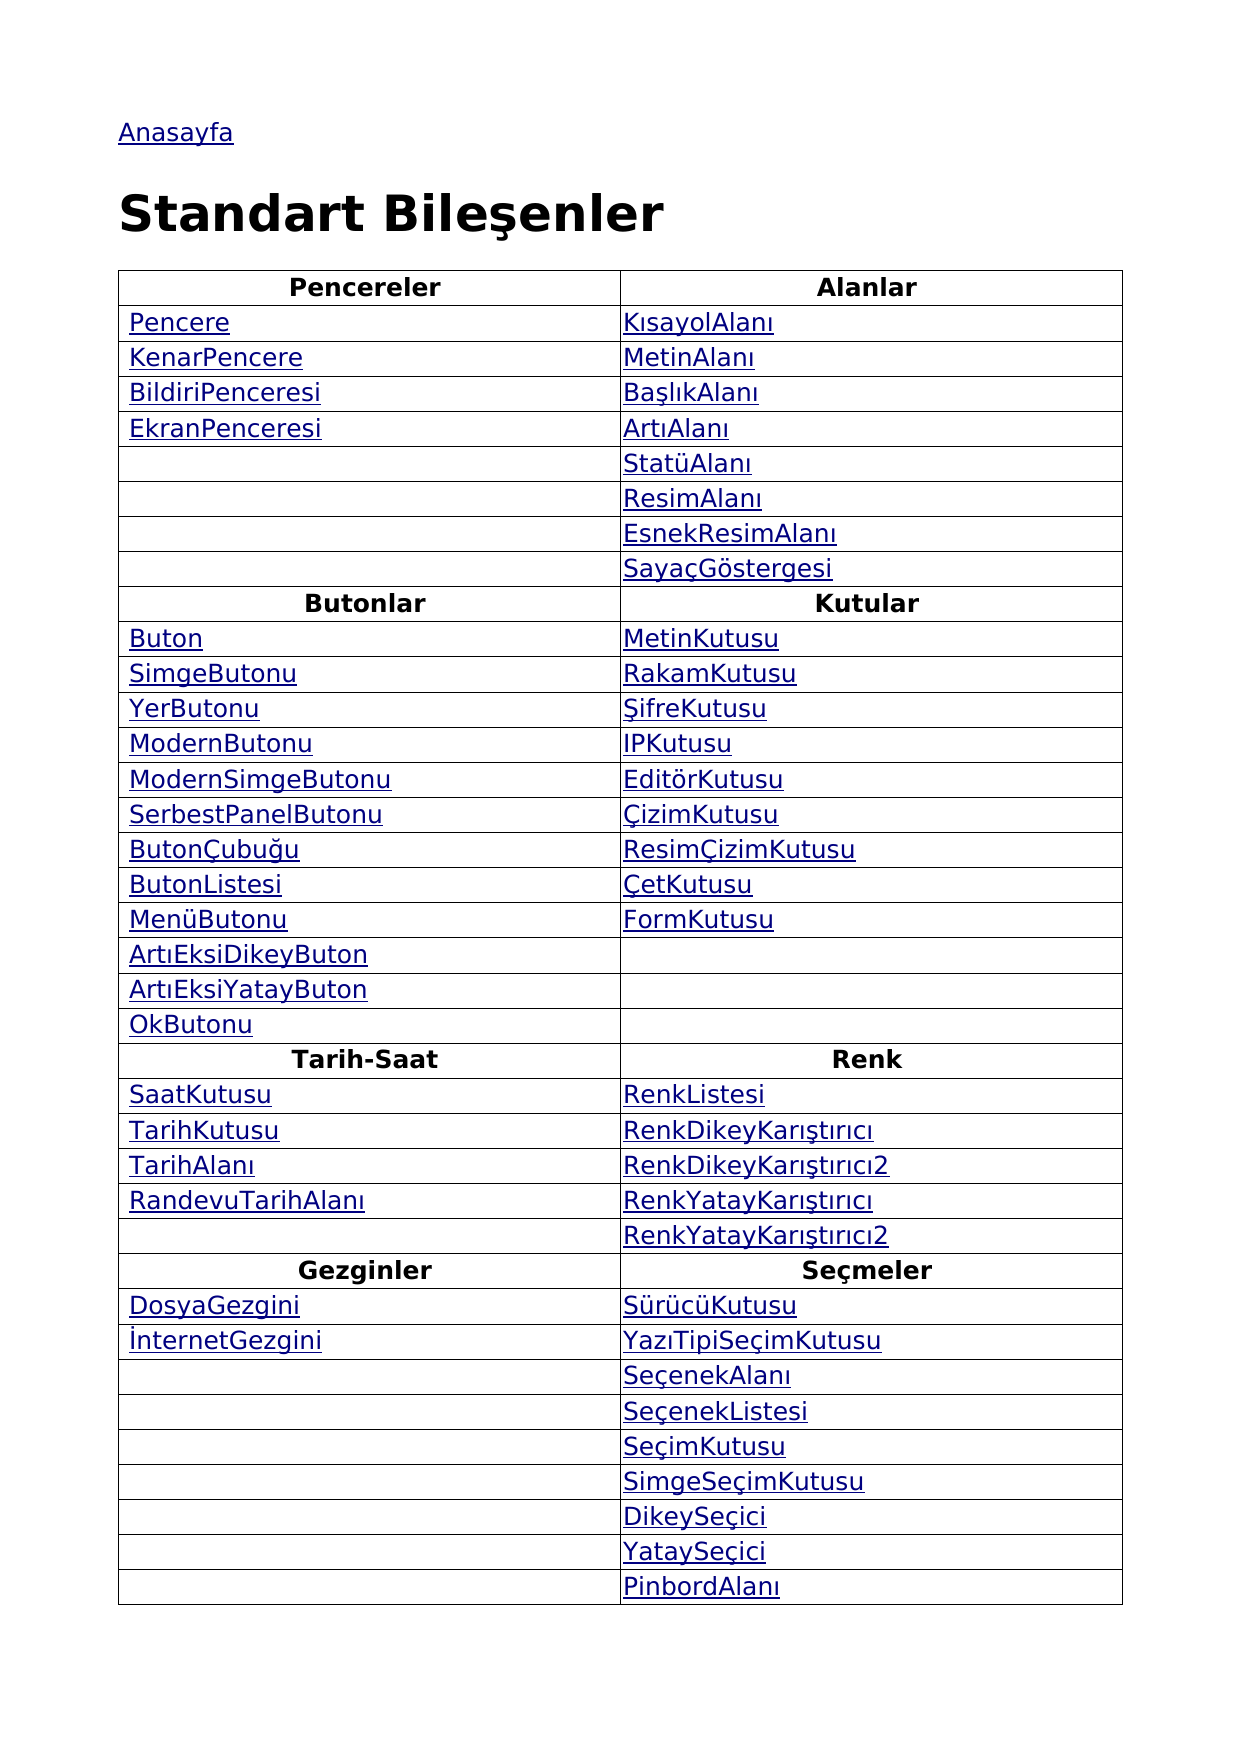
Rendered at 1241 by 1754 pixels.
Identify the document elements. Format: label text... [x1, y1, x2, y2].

table_cell Tarih-Saat [119, 1044, 620, 1078]
table_cell StatüAlanı [621, 447, 1122, 481]
table_cell IPKutusu [621, 728, 1122, 762]
table_cell Buton [119, 622, 620, 656]
table_cell MetinAlanı [621, 342, 1122, 376]
table_header Alanlar [621, 271, 1122, 305]
table_cell [119, 552, 620, 586]
table_cell [119, 1535, 620, 1569]
table_cell [119, 517, 620, 551]
table_cell KısayolAlanı [621, 306, 1122, 341]
table_cell MenüButonu [119, 903, 620, 937]
table_cell TarihAlanı [119, 1149, 620, 1183]
table_cell RandevuTarihAlanı [119, 1184, 620, 1218]
table_cell ÇizimKutusu [621, 798, 1122, 832]
table_cell DikeySeçici [621, 1500, 1122, 1534]
text Anasayfa [118, 118, 1122, 147]
table_cell [621, 974, 1122, 1007]
table_cell SürücüKutusu [621, 1289, 1122, 1323]
table_cell SimgeSeçimKutusu [621, 1465, 1122, 1499]
table_cell ÇetKutusu [621, 868, 1122, 902]
table_cell ResimÇizimKutusu [621, 833, 1122, 867]
table_cell SimgeButonu [119, 657, 620, 692]
table_cell TarihKutusu [119, 1114, 620, 1148]
table_cell DosyaGezgini [119, 1289, 620, 1323]
table_cell [621, 938, 1122, 972]
table_cell SayaçGöstergesi [621, 552, 1122, 586]
table_cell RenkDikeyKarıştırıcı2 [621, 1149, 1122, 1183]
table_cell ResimAlanı [621, 482, 1122, 516]
table_header Pencereler [119, 271, 620, 305]
table_cell YerButonu [119, 693, 620, 727]
table_cell [119, 1570, 620, 1604]
table_cell RenkYatayKarıştırıcı [621, 1184, 1122, 1218]
table_cell KenarPencere [119, 342, 620, 376]
table_cell ModernButonu [119, 728, 620, 762]
table_cell ArtıEksiYatayButon [119, 974, 620, 1007]
table_cell SeçimKutusu [621, 1430, 1122, 1464]
table_cell ArtıEksiDikeyButon [119, 938, 620, 972]
table_cell [119, 447, 620, 481]
table_cell [119, 1219, 620, 1253]
table_cell Kutular [621, 587, 1122, 621]
table_cell RenkYatayKarıştırıcı2 [621, 1219, 1122, 1253]
table_cell BildiriPenceresi [119, 377, 620, 411]
table_cell YataySeçici [621, 1535, 1122, 1569]
table_cell [119, 1500, 620, 1534]
table_cell YazıTipiSeçimKutusu [621, 1325, 1122, 1358]
table_cell SerbestPanelButonu [119, 798, 620, 832]
table_cell ArtıAlanı [621, 412, 1122, 446]
table_cell İnternetGezgini [119, 1325, 620, 1358]
table_cell Gezginler [119, 1254, 620, 1288]
table_cell SeçenekAlanı [621, 1360, 1122, 1394]
table_cell MetinKutusu [621, 622, 1122, 656]
table_cell RenkListesi [621, 1079, 1122, 1113]
table_cell ButonListesi [119, 868, 620, 902]
table_cell Pencere [119, 306, 620, 341]
table_cell RakamKutusu [621, 657, 1122, 692]
table_cell Seçmeler [621, 1254, 1122, 1288]
table_cell [119, 482, 620, 516]
table_cell [119, 1430, 620, 1464]
table_cell OkButonu [119, 1009, 620, 1043]
table_cell SaatKutusu [119, 1079, 620, 1113]
table_cell [119, 1465, 620, 1499]
table_cell [119, 1395, 620, 1429]
table_cell BaşlıkAlanı [621, 377, 1122, 411]
table_cell ButonÇubuğu [119, 833, 620, 867]
table_cell EditörKutusu [621, 763, 1122, 797]
subtitle Standart Bileşenler [118, 185, 1122, 243]
table_cell PinbordAlanı [621, 1570, 1122, 1604]
table_cell EsnekResimAlanı [621, 517, 1122, 551]
table_cell Butonlar [119, 587, 620, 621]
table_cell SeçenekListesi [621, 1395, 1122, 1429]
table_cell ModernSimgeButonu [119, 763, 620, 797]
table_cell [119, 1360, 620, 1394]
table_cell ŞifreKutusu [621, 693, 1122, 727]
table_cell EkranPenceresi [119, 412, 620, 446]
table_cell Renk [621, 1044, 1122, 1078]
table_cell FormKutusu [621, 903, 1122, 937]
table_cell [621, 1009, 1122, 1043]
table_cell RenkDikeyKarıştırıcı [621, 1114, 1122, 1148]
